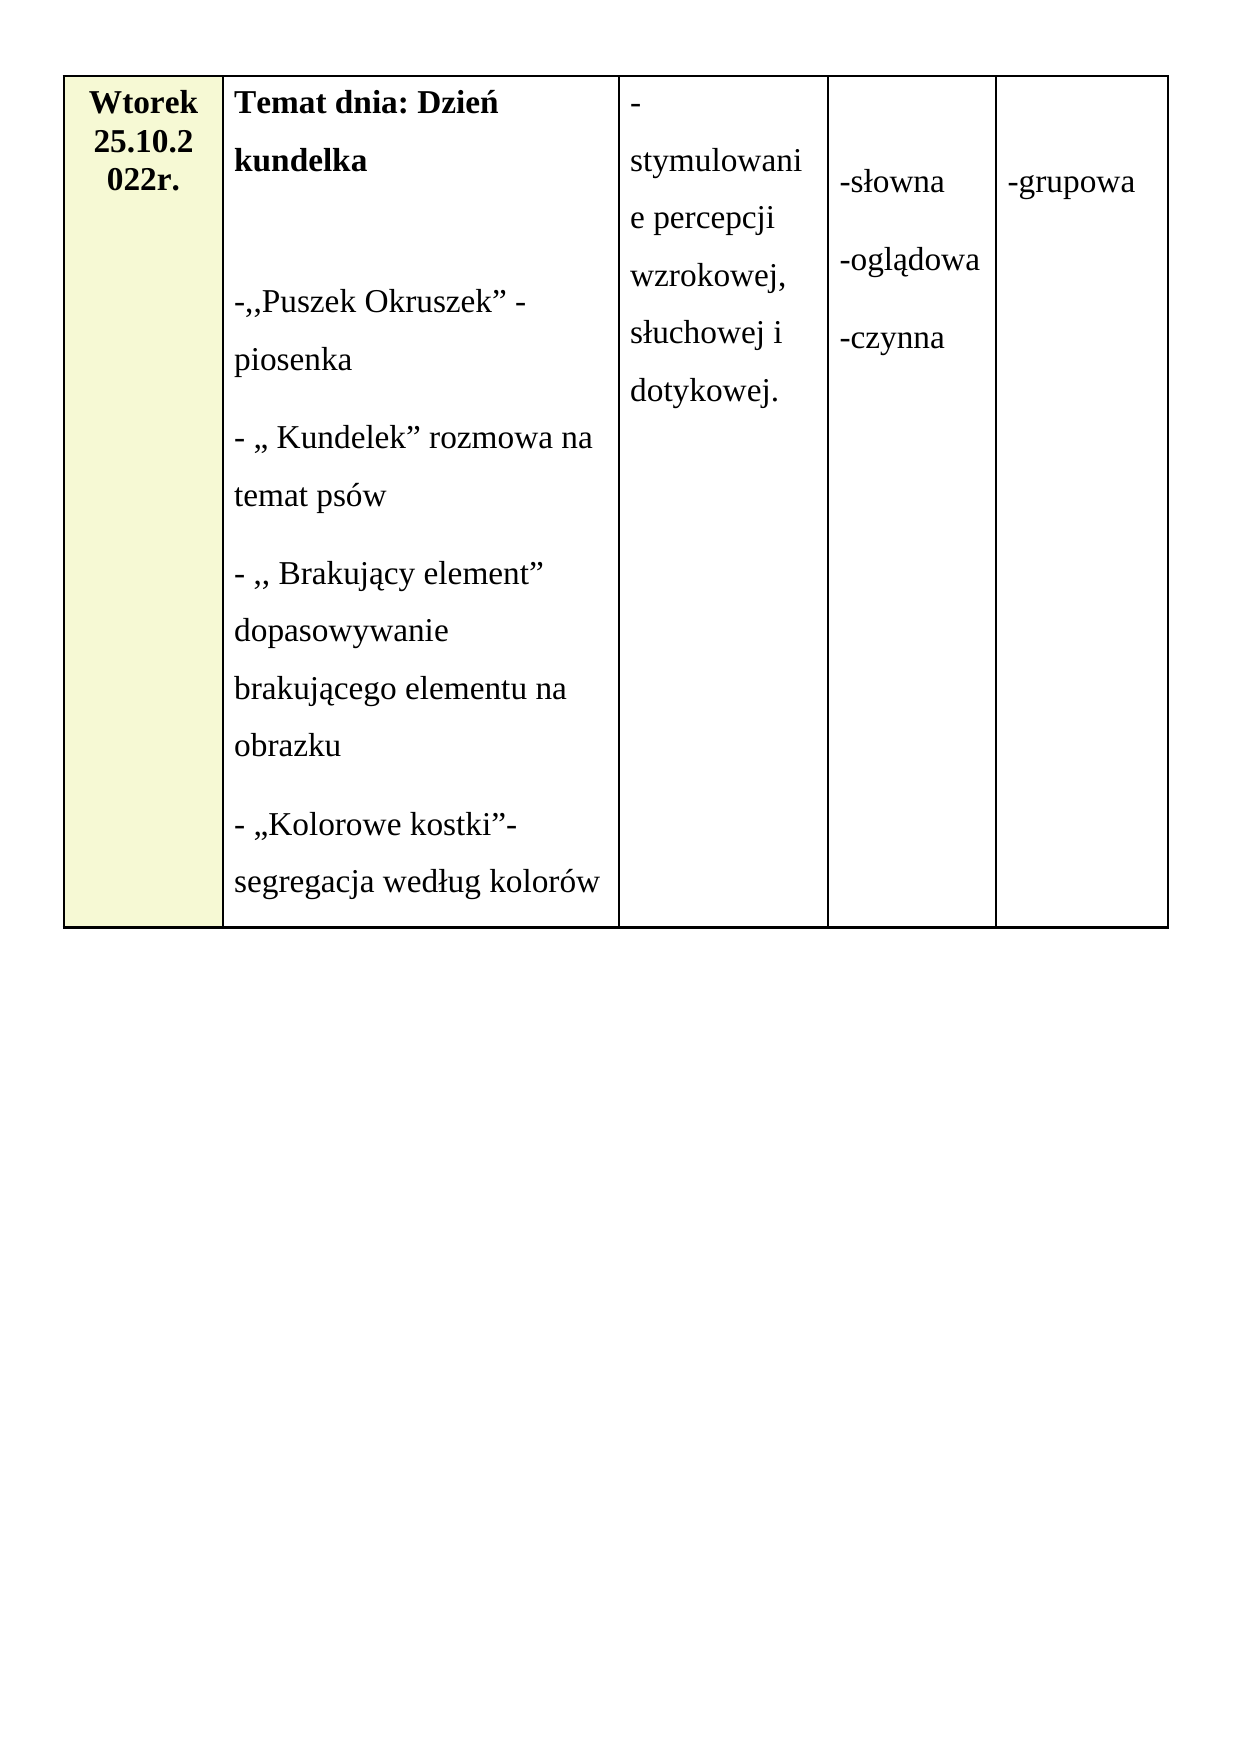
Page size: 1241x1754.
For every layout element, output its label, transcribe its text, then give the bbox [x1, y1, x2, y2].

table_cell - stymulowanie percepcji wzrokowej, słuchowej i dotykowej. [620, 77, 827, 926]
table_cell -słowna -oglądowa -czynna [829, 77, 995, 926]
table_cell Wtorek 25.10.2022r. [65, 77, 222, 926]
table_cell -grupowa [997, 77, 1167, 926]
table_cell Temat dnia: Dzień kundelka -,,Puszek Okruszek” -piosenka - „ Kundelek” rozmowa na temat psów - ,, Brakujący element” dopasowywanie brakującego elementu na obrazku - „Kolorowe kostki”- segregacja według kolorów [224, 77, 618, 926]
